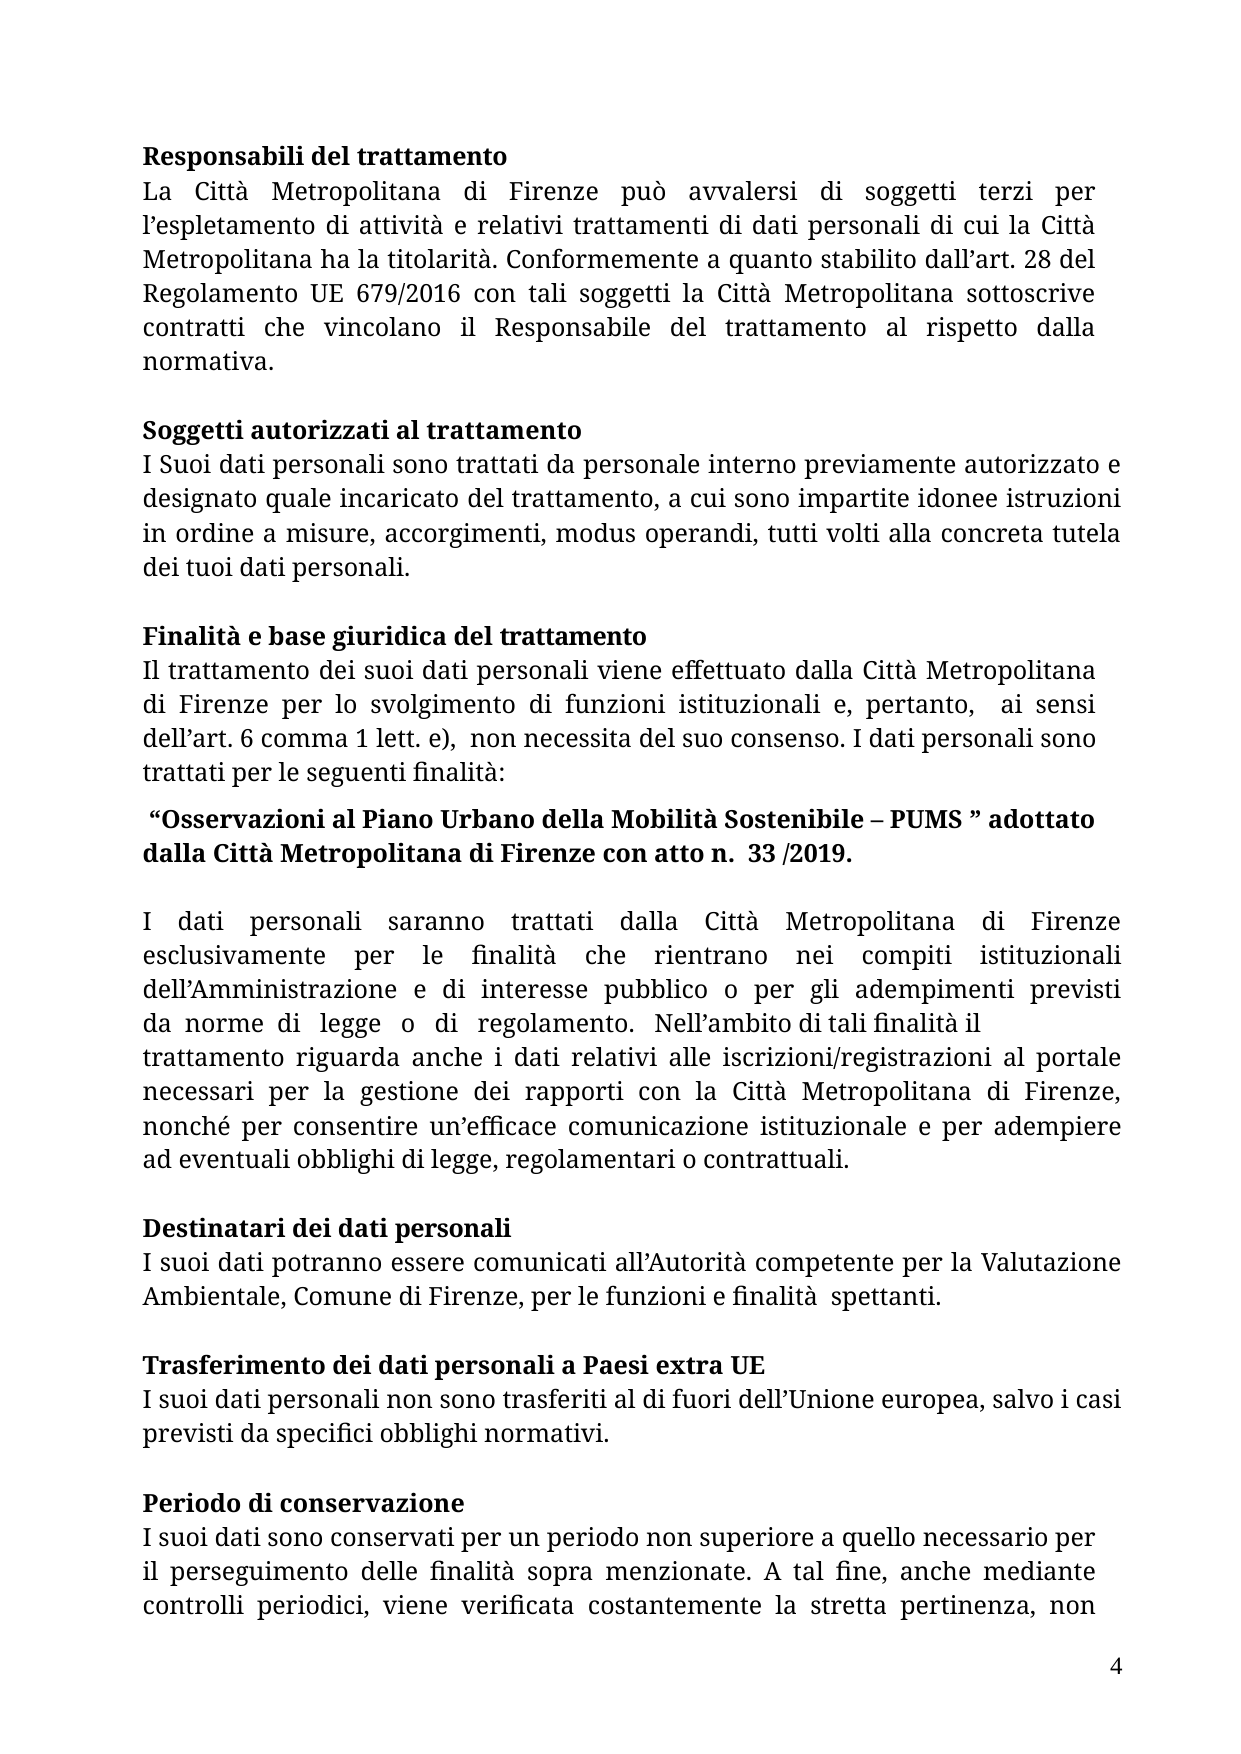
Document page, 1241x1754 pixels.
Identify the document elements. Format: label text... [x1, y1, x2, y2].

text I dati personali saranno trattati dalla Città Metropolitana di Firenze esclusivamente per le finalità che rientrano nei compiti istituzionali dell’Amministrazione e di interesse pubblico o per gli adempimenti previsti da norme di legge o di regolamento. Nell’ambito di tali finalità il [142, 904, 1122, 1040]
text I suoi dati personali non sono trasferiti al di fuori dell’Unione europea, salvo i casi previsti da specifici obblighi normativi. [142, 1382, 1122, 1450]
text I suoi dati sono conservati per un periodo non superiore a quello necessario per il perseguimento delle finalità sopra menzionate. A tal fine, anche mediante controlli periodici, viene verificata costantemente la stretta pertinenza, non [142, 1519, 1097, 1622]
text La Città Metropolitana di Firenze può avvalersi di soggetti terzi per l’espletamento di attività e relativi trattamenti di dati personali di cui la Città Metropolitana ha la titolarità. Conformemente a quanto stabilito dall’art. 28 del Regolamento UE 679/2016 con tali soggetti la Città Metropolitana sottoscrive contratti che vincolano il Responsabile del trattamento al rispetto dalla normativa. [142, 173, 1097, 378]
subtitle Finalità e base giuridica del trattamento [142, 618, 1122, 652]
text “Osservazioni al Piano Urbano della Mobilità Sostenibile – PUMS ” adottato dalla Città Metropolitana di Firenze con atto n. 33 /2019. [142, 801, 1097, 869]
subtitle Trasferimento dei dati personali a Paesi extra UE [142, 1348, 1122, 1382]
text Il trattamento dei suoi dati personali viene effettuato dalla Città Metropolitana di Firenze per lo svolgimento di funzioni istituzionali e, pertanto, ai sensi dell’art. 6 comma 1 lett. e), non necessita del suo consenso. I dati personali sono trattati per le seguenti finalità: [142, 652, 1097, 789]
subtitle Soggetti autorizzati al trattamento [142, 413, 1122, 447]
text I Suoi dati personali sono trattati da personale interno previamente autorizzato e designato quale incaricato del trattamento, a cui sono impartite idonee istruzioni in ordine a misure, accorgimenti, modus operandi, tutti volti alla concreta tutela dei tuoi dati personali. [142, 447, 1122, 583]
subtitle Destinatari dei dati personali [142, 1210, 1122, 1244]
subtitle Periodo di conservazione [142, 1485, 1122, 1519]
text I suoi dati potranno essere comunicati all’Autorità competente per la Valutazione Ambientale, Comune di Firenze, per le funzioni e finalità spettanti. [142, 1244, 1122, 1313]
text trattamento riguarda anche i dati relativi alle iscrizioni/registrazioni al portale necessari per la gestione dei rapporti con la Città Metropolitana di Firenze, nonché per consentire un’efficace comunicazione istituzionale e per adempiere ad eventuali obblighi di legge, regolamentari o contrattuali. [142, 1040, 1122, 1176]
text Responsabili del trattamento [142, 139, 1122, 173]
